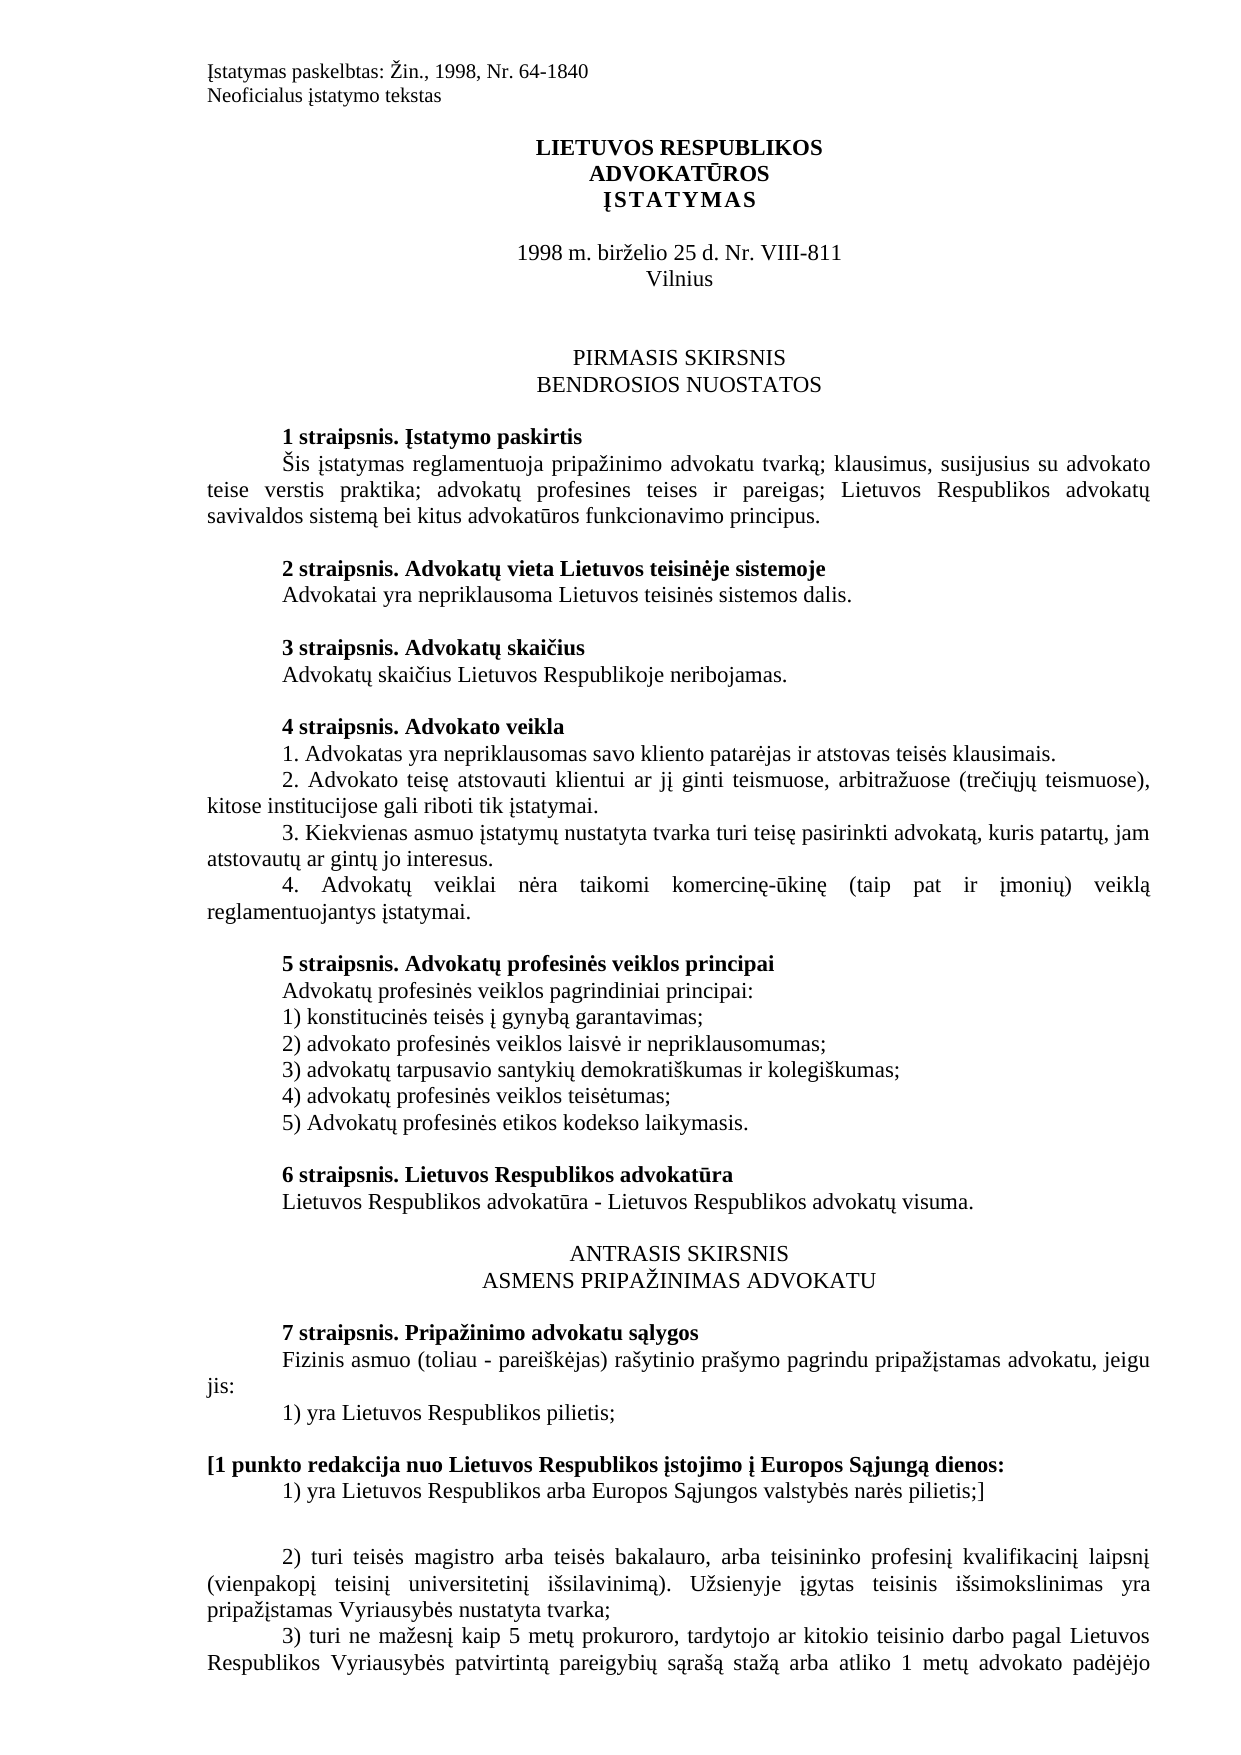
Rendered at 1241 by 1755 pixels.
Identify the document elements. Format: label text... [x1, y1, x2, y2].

text Fizinis asmuo (toliau - pareiškėjas) rašytinio prašymo pagrindu pripažįstamas advokatu, jeigu jis: [207, 1346, 1152, 1398]
text 3. Kiekvienas asmuo įstatymų nustatyta tvarka turi teisę pasirinkti advokatą, kuris patartų, jam atstovautų ar gintų jo interesus. [207, 819, 1152, 871]
text 1) yra Lietuvos Respublikos arba Europos Sąjungos valstybės narės pilietis;] [207, 1478, 1152, 1504]
text 7 straipsnis. Pripažinimo advokatu sąlygos [207, 1319, 1152, 1346]
text 1) yra Lietuvos Respublikos pilietis; [207, 1398, 1152, 1425]
text [1 punkto redakcija nuo Lietuvos Respublikos įstojimo į Europos Sąjungą dienos: [207, 1451, 1152, 1478]
text 5 straipsnis. Advokatų profesinės veiklos principai [207, 951, 1152, 977]
text ADVOKATŪROS [207, 160, 1152, 186]
text 1. Advokatas yra nepriklausomas savo kliento patarėjas ir atstovas teisės klausimais. [207, 740, 1152, 766]
text 3 straipsnis. Advokatų skaičius [207, 634, 1152, 661]
text Neoficialus įstatymo tekstas [207, 83, 1152, 107]
text 4) advokatų profesinės veiklos teisėtumas; [207, 1082, 1152, 1109]
text LIETUVOS RESPUBLIKOS [207, 133, 1152, 160]
text Advokatų skaičius Lietuvos Respublikoje neribojamas. [207, 661, 1152, 687]
text 1998 m. birželio 25 d. Nr. VIII-811 Vilnius [207, 239, 1152, 292]
text 2. Advokato teisę atstovauti klientui ar jį ginti teismuose, arbitražuose (trečiųjų teismuose), kitose institucijose gali riboti tik įstatymai. [207, 766, 1152, 819]
text PIRMASIS SKIRSNIS [207, 344, 1152, 371]
text 4. Advokatų veiklai nėra taikomi komercinę-ūkinę (taip pat ir įmonių) veiklą reglamentuojantys įstatymai. [207, 871, 1152, 924]
text 2) advokato profesinės veiklos laisvė ir nepriklausomumas; [207, 1029, 1152, 1056]
text ANTRASIS SKIRSNIS [207, 1240, 1152, 1267]
text 1) konstitucinės teisės į gynybą garantavimas; [207, 1003, 1152, 1029]
text 2) turi teisės magistro arba teisės bakalauro, arba teisininko profesinį kvalifikacinį laipsnį (vienpakopį teisinį universitetinį išsilavinimą). Užsienyje įgytas teisinis išsimokslinimas yra pripažįstamas Vyriausybės nustatyta tvarka; [207, 1543, 1152, 1622]
text ASMENS PRIPAŽINIMAS ADVOKATU [207, 1267, 1152, 1293]
text 2 straipsnis. Advokatų vieta Lietuvos teisinėje sistemoje [207, 555, 1152, 582]
text 4 straipsnis. Advokato veikla [207, 713, 1152, 740]
text ĮSTATYMAS [207, 186, 1152, 213]
text Advokatai yra nepriklausoma Lietuvos teisinės sistemos dalis. [207, 582, 1152, 608]
text 3) advokatų tarpusavio santykių demokratiškumas ir kolegiškumas; [207, 1056, 1152, 1082]
text BENDROSIOS NUOSTATOS [207, 371, 1152, 397]
text Lietuvos Respublikos advokatūra - Lietuvos Respublikos advokatų visuma. [207, 1188, 1152, 1214]
text 3) turi ne mažesnį kaip 5 metų prokuroro, tardytojo ar kitokio teisinio darbo pagal Lietuvos Respublikos Vyriausybės patvirtintą pareigybių sąrašą stažą arba atliko 1 metų advokato padėjėjo [207, 1622, 1152, 1675]
text 5) Advokatų profesinės etikos kodekso laikymasis. [207, 1109, 1152, 1135]
text Advokatų profesinės veiklos pagrindiniai principai: [207, 977, 1152, 1003]
text Įstatymas paskelbtas: Žin., 1998, Nr. 64-1840 [207, 59, 1152, 83]
text Šis įstatymas reglamentuoja pripažinimo advokatu tvarką; klausimus, susijusius su advokato teise verstis praktika; advokatų profesines teises ir pareigas; Lietuvos Respublikos advokatų savivaldos sistemą bei kitus advokatūros funkcionavimo principus. [207, 450, 1152, 529]
text 1 straipsnis. Įstatymo paskirtis [207, 423, 1152, 450]
text 6 straipsnis. Lietuvos Respublikos advokatūra [207, 1161, 1152, 1188]
